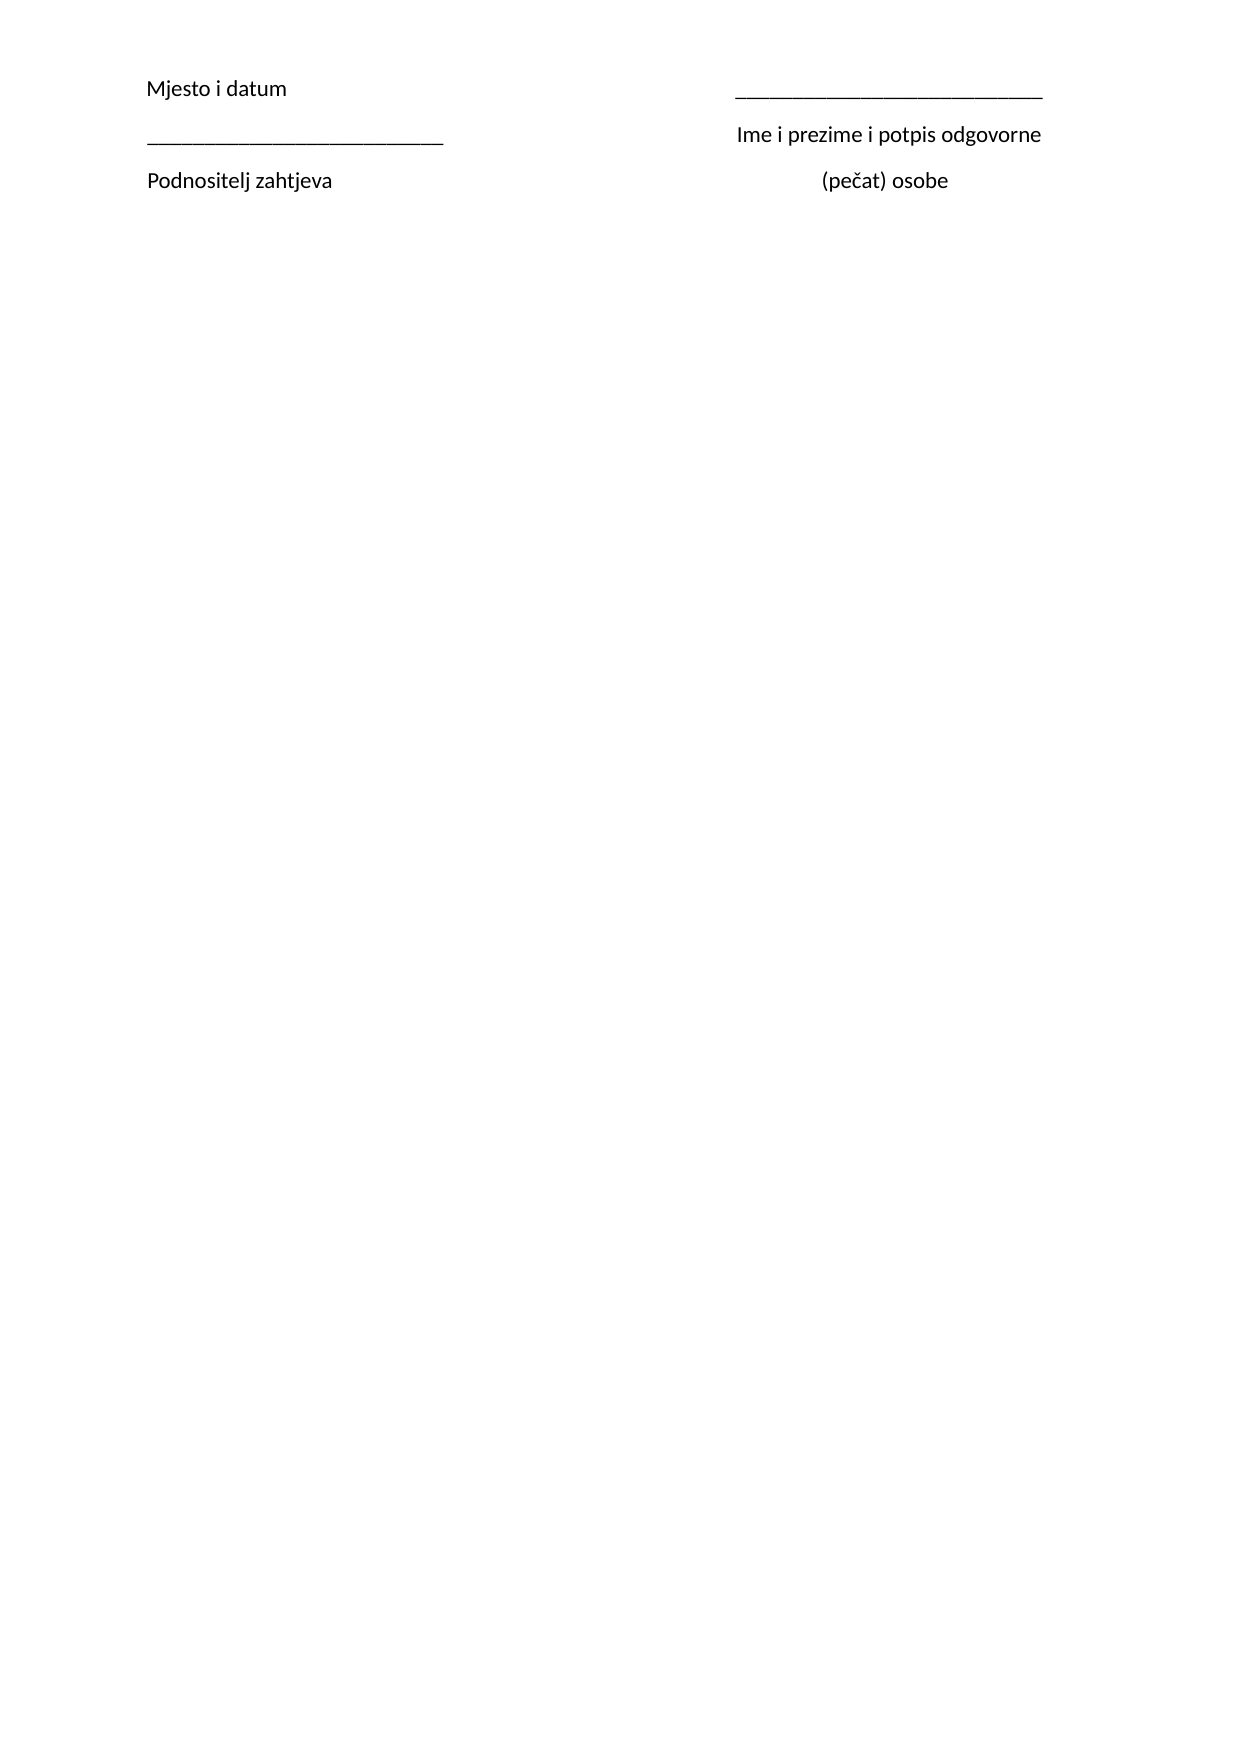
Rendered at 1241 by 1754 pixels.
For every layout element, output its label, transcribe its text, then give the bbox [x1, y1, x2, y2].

text Podnositelj zahtjeva (pečat) osobe [147, 167, 1085, 195]
text __________________________ Ime i prezime i potpis odgovorne [147, 120, 1085, 148]
text Mjesto i datum ___________________________ [146, 74, 1085, 102]
